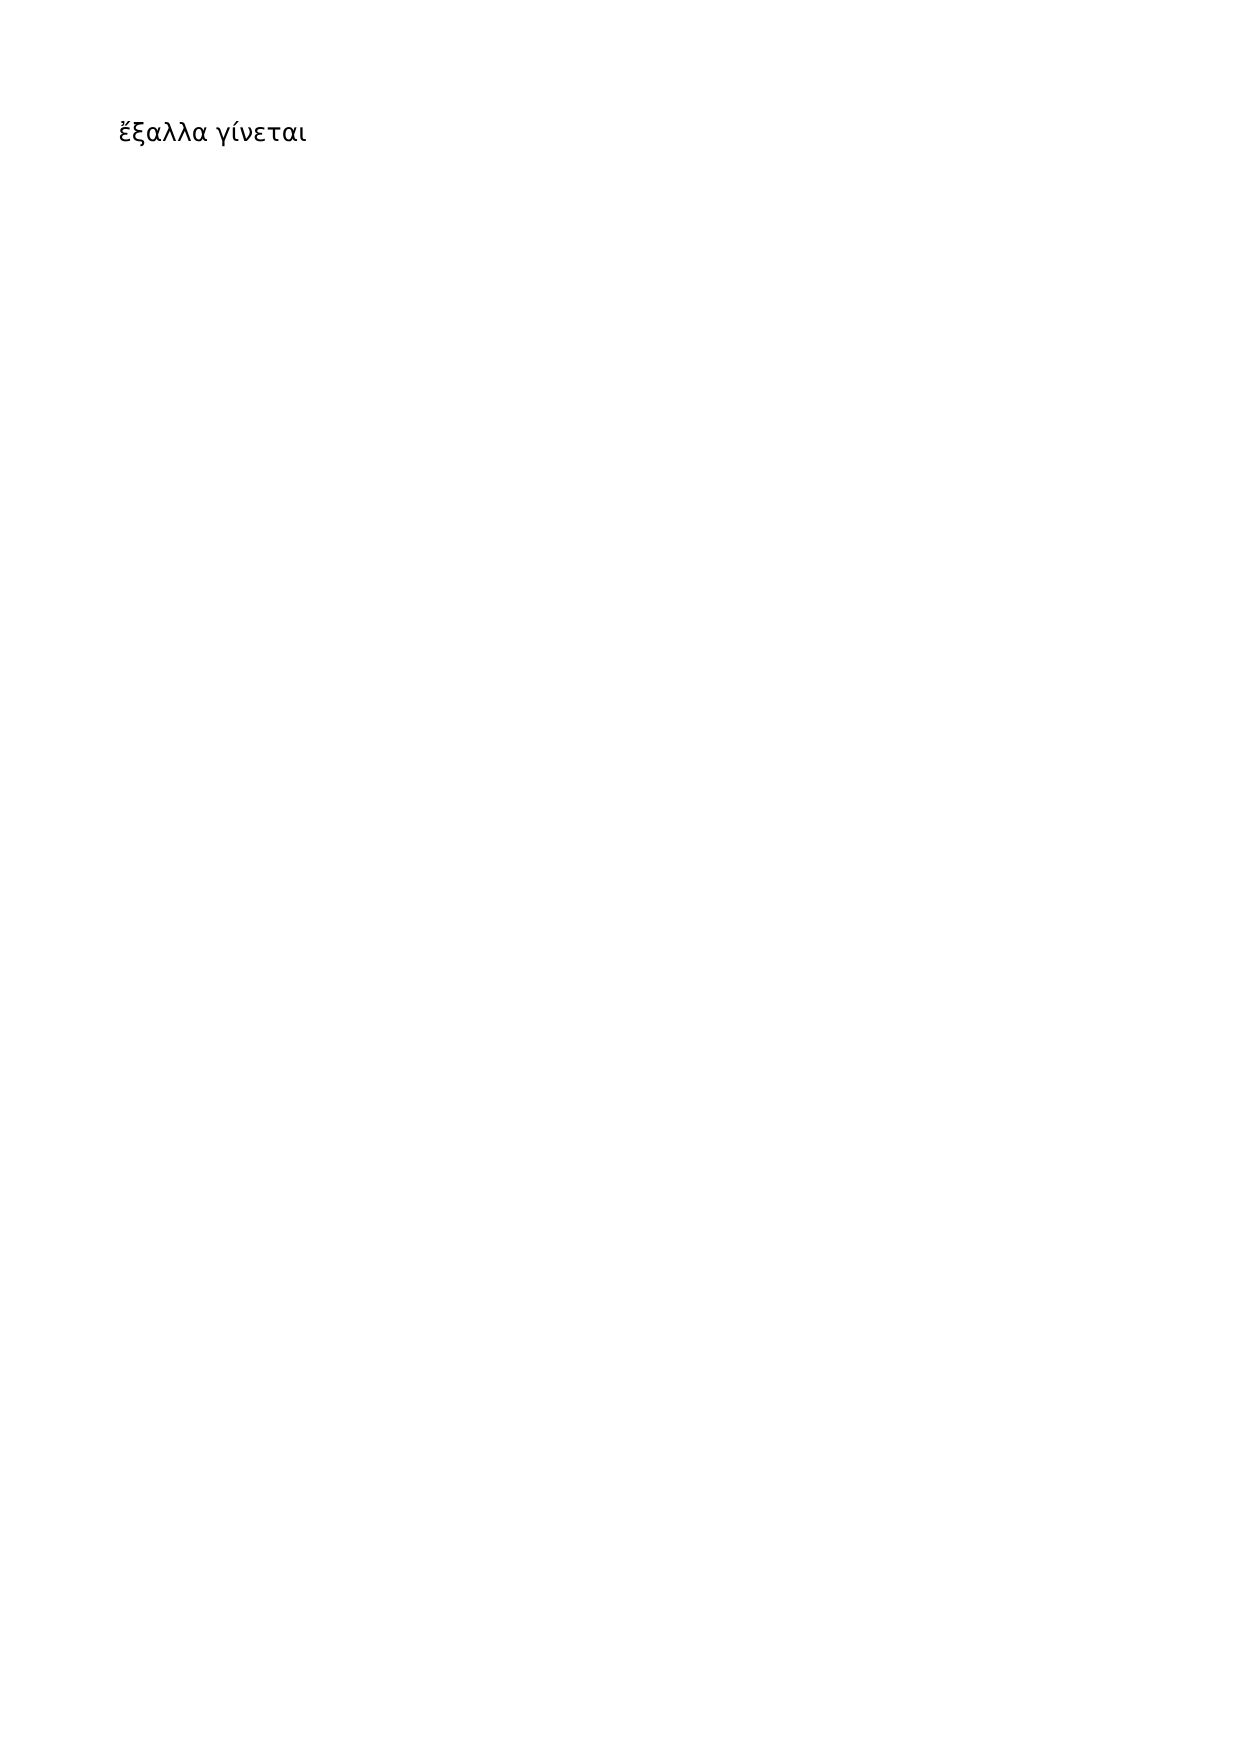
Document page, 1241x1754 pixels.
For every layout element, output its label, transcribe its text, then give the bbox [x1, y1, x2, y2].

text ἔξαλλα γίνεται [118, 118, 1122, 147]
